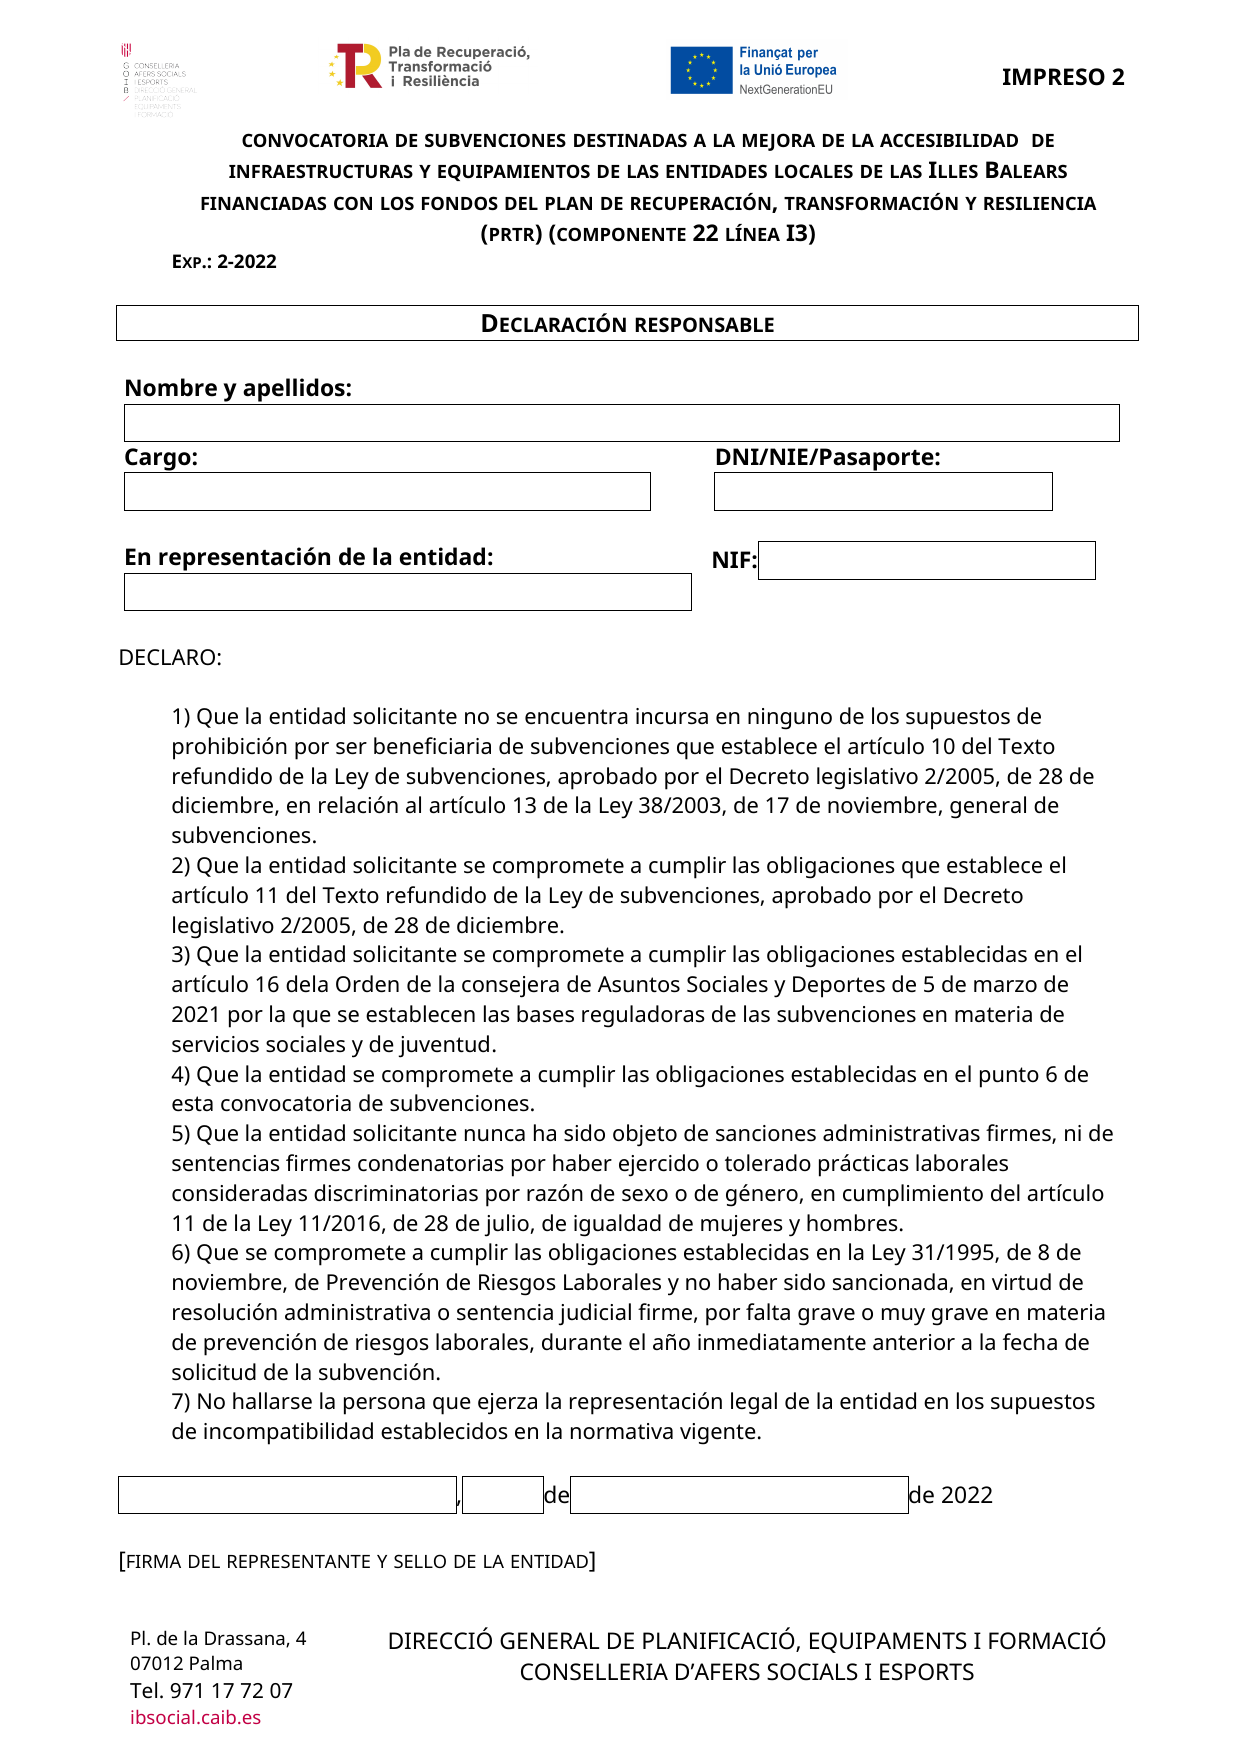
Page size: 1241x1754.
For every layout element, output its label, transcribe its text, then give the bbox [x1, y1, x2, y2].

text [firma del representante y sello de la entidad] [118, 1544, 1122, 1576]
table_header Declaración responsable [117, 306, 1138, 340]
text Declaro: [118, 641, 1122, 671]
table_header Nombre y apellidos: [117, 373, 1138, 441]
list 7) No hallarse la persona que ejerza la representación legal de la entidad en los supuestos de incompatibilidad establecidos en la normativa vigente. [171, 1386, 1122, 1446]
text de [544, 1476, 570, 1513]
picture [318, 37, 538, 94]
picture [666, 39, 848, 100]
list 1) Que la entidad solicitante no se encuentra incursa en ninguno de los supuestos de prohibición por ser beneficiaria de subvenciones que establece el artículo 10 del Texto refundido de la Ley de subvenciones, aprobado por el Decreto legislativo 2/2005, de 28 de diciembre, en relación al artículo 13 de la Ley 38/2003, de 17 de noviembre, general de subvenciones. [171, 701, 1122, 850]
list 6) Que se compromete a cumplir las obligaciones establecidas en la Ley 31/1995, de 8 de noviembre, de Prevención de Riesgos Laborales y no haber sido sancionada, en virtud de resolución administrativa o sentencia judicial firme, por falta grave o muy grave en materia de prevención de riesgos laborales, durante el año inmediatamente anterior a la fecha de solicitud de la subvención. [171, 1237, 1122, 1386]
picture [109, 32, 210, 133]
table_cell En representación de la entidad: [117, 541, 704, 610]
text de 2022 [909, 1476, 1122, 1513]
table_cell Cargo: [117, 441, 707, 541]
table_cell NIF: [704, 541, 1138, 610]
list 4) Que la entidad se compromete a cumplir las obligaciones establecidas en el punto 6 de esta convocatoria de subvenciones. [171, 1058, 1122, 1118]
text , [457, 1476, 462, 1513]
list 2) Que la entidad solicitante se compromete a cumplir las obligaciones que establece el artículo 11 del Texto refundido de la Ley de subvenciones, aprobado por el Decreto legislativo 2/2005, de 28 de diciembre. [171, 850, 1122, 939]
list 3) Que la entidad solicitante se compromete a cumplir las obligaciones establecidas en el artículo 16 dela Orden de la consejera de Asuntos Sociales y Deportes de 5 de marzo de 2021 por la que se establecen las bases reguladoras de las subvenciones en materia de servicios sociales y de juventud. [171, 939, 1122, 1058]
table_cell DNI/NIE/Pasaporte: [707, 441, 1138, 541]
list 5) Que la entidad solicitante nunca ha sido objeto de sanciones administrativas firmes, ni de sentencias firmes condenatorias por haber ejercido o tolerado prácticas laborales consideradas discriminatorias por razón de sexo o de género, en cumplimiento del artículo 11 de la Ley 11/2016, de 28 de julio, de igualdad de mujeres y hombres. [171, 1118, 1122, 1237]
